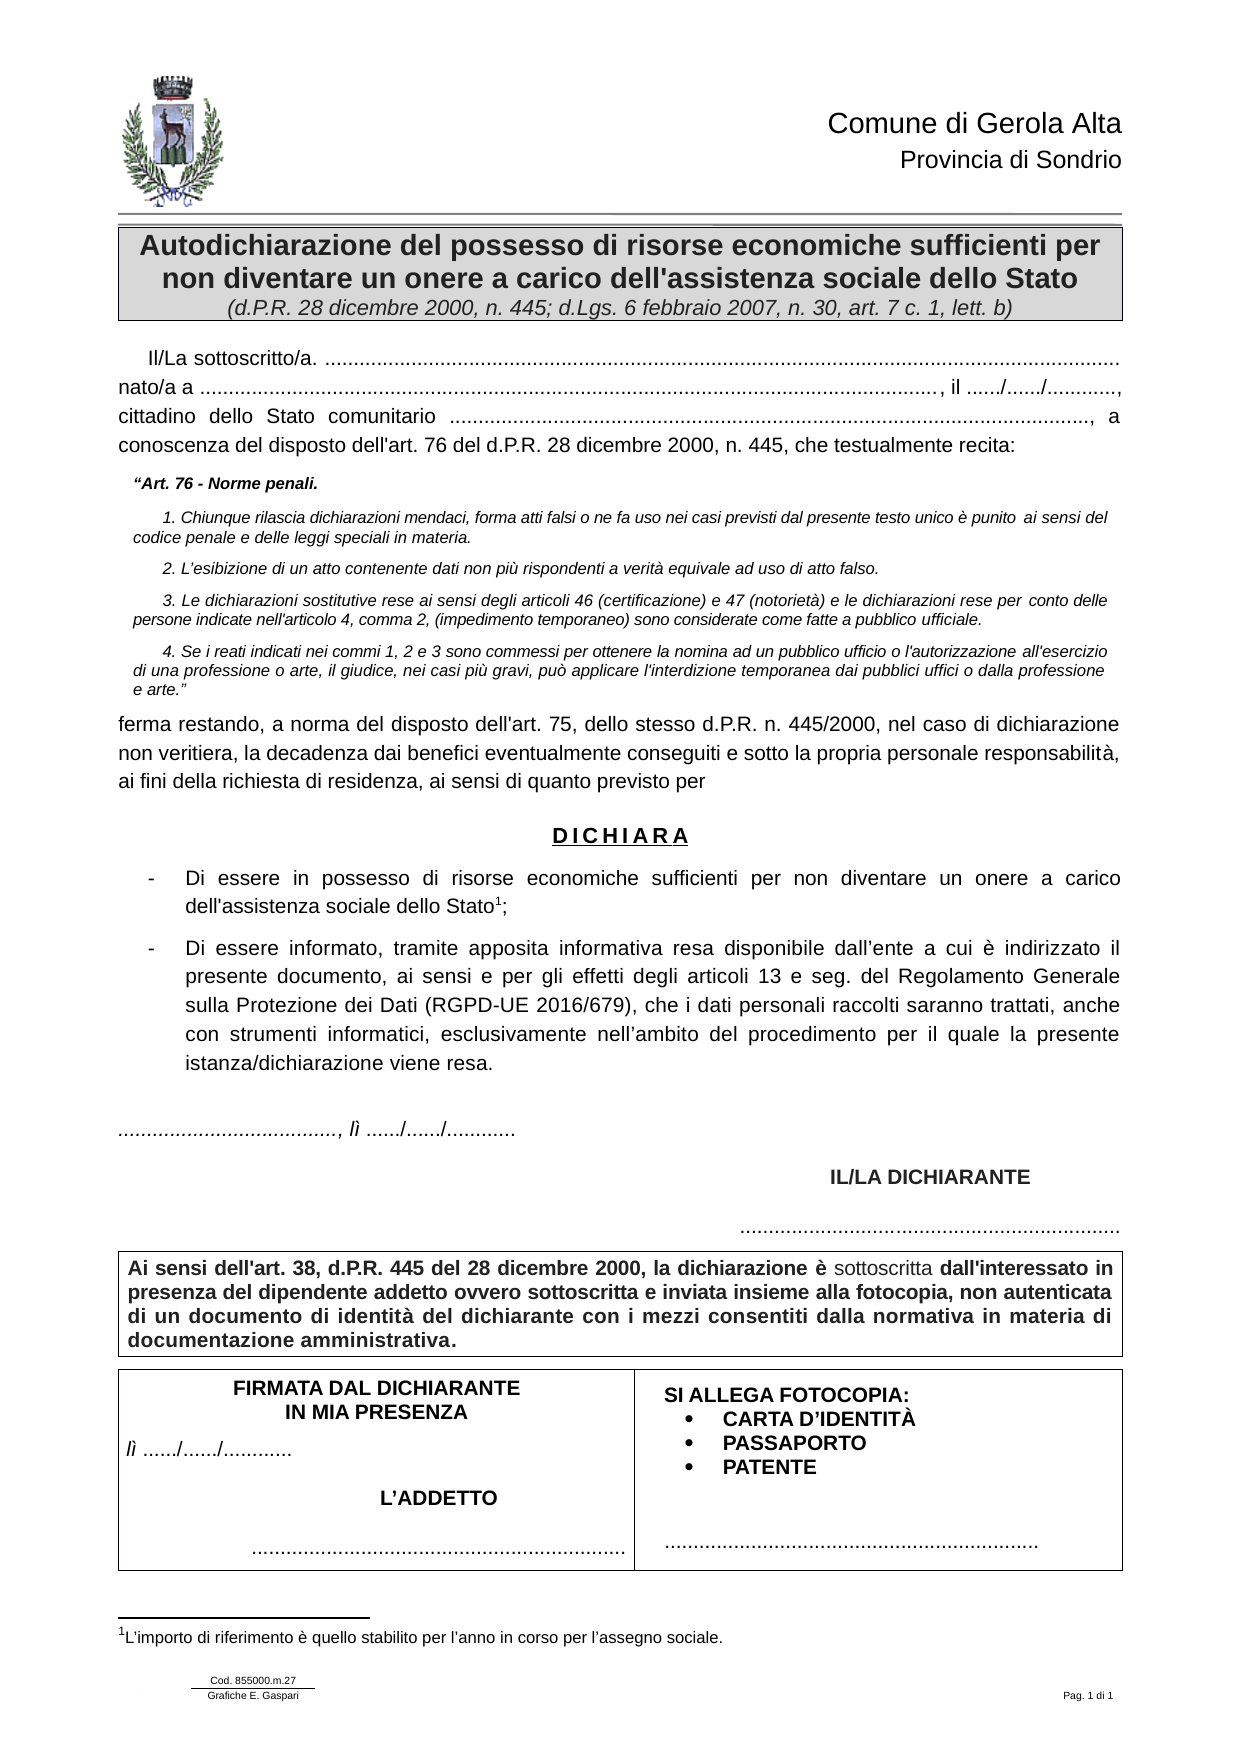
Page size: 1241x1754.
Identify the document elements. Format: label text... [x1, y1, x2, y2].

text 4. Se i reati indicati nei commi 1, 2 e 3 sono commessi per ottenere la nomina ad un pubblico ufficio o l'autorizzazione all'esercizio di una professione o arte, il giudice, nei casi più gravi, può applicare l'interdizione temporanea dai pubblici uffici o dalla professione e arte.” [133, 642, 1107, 699]
text IL/LA DICHIARANTE [738, 1165, 1122, 1189]
list Di essere informato, tramite apposita informativa resa disponibile dall’ente a cui è indirizzato il presente documento, ai sensi e per gli effetti degli articoli 13 e seg. del Regolamento Generale sulla Protezione dei Dati (RGPD-UE 2016/679), che i dati personali raccolti saranno trattati, anche con strumenti informatici, esclusivamente nell’ambito del procedimento per il quale la presente istanza/dichiarazione viene resa. [148, 936, 1122, 1074]
text ferma restando, a norma del disposto dell'art. 75, dello stesso d.P.R. n. 445/2000, nel caso di dichiarazione non veritiera, la decadenza dai benefici eventualmente conseguiti e sotto la propria personale responsabilità, [118, 712, 1122, 764]
picture [122, 76, 224, 207]
text 3. Le dichiarazioni sostitutive rese ai sensi degli articoli 46 (certificazione) e 47 (notorietà) e le dichiarazioni rese per conto delle persone indicate nell'articolo 4, comma 2, (impedimento temporaneo) sono considerate come fatte a pubblico ufficiale. [133, 591, 1107, 629]
text Provincia di Sondrio [224, 145, 1122, 174]
table_header Autodichiarazione del possesso di risorse economiche sufficienti per non diventare un onere a carico dell'assistenza sociale dello Stato (d.P.R. 28 dicembre 2000, n. 445; d.Lgs. 6 febbraio 2007, n. 30, art. 7 c. 1, lett. b) [119, 228, 1122, 320]
text 2. L’esibizione di un atto contenente dati non più rispondenti a verità equivale ad uso di atto falso. [133, 559, 1107, 578]
text Il/La sottoscritto/a. .......................................................................................................................................... nato/a a ................................................................................................................................, il ....../....../............, cittadino dello Stato comunitario ..............................................................................................................., a conoscenza del disposto dell'art. 76 del d.P.R. 28 dicembre 2000, n. 445, che testualmente recita: [118, 346, 1122, 456]
text .................................................................. [738, 1214, 1122, 1238]
table_header SI ALLEGA FOTOCOPIA: CARTA D’IDENTITÀ PASSAPORTO PATENTE ................................................................. [635, 1370, 1122, 1570]
text ai fini della richiesta di residenza, ai sensi di quanto previsto per [118, 769, 1122, 793]
list L’importo di riferimento è quello stabilito per l’anno in corso per l’assegno sociale. [118, 1624, 1122, 1648]
text ......................................, lì ....../....../............ [118, 1117, 1122, 1141]
table_header Ai sensi dell'art. 38, d.P.R. 445 del 28 dicembre 2000, la dichiarazione è sottoscritta dall'interessato in presenza del dipendente addetto ovvero sottoscritta e inviata insieme alla fotocopia, non autenticata di un documento di identità del dichiarante con i mezzi consentiti dalla normativa in materia di documentazione amministrativa. [119, 1252, 1122, 1356]
table_header FIRMATA DAL DICHIARANTE IN MIA PRESENZA lì ....../....../............ L’ADDETTO ................................................................. [119, 1370, 634, 1570]
text “Art. 76 - Norme penali. [133, 474, 1107, 493]
text Comune di Gerola Alta [224, 106, 1122, 140]
text DICHIARA [118, 823, 1122, 848]
text 1. Chiunque rilascia dichiarazioni mendaci, forma atti falsi o ne fa uso nei casi previsti dal presente testo unico è punito ai sensi del codice penale e delle leggi speciali in materia. [133, 508, 1107, 547]
list Di essere in possesso di risorse economiche sufficienti per non diventare un onere a carico dell'assistenza sociale dello Stato; [148, 866, 1122, 918]
